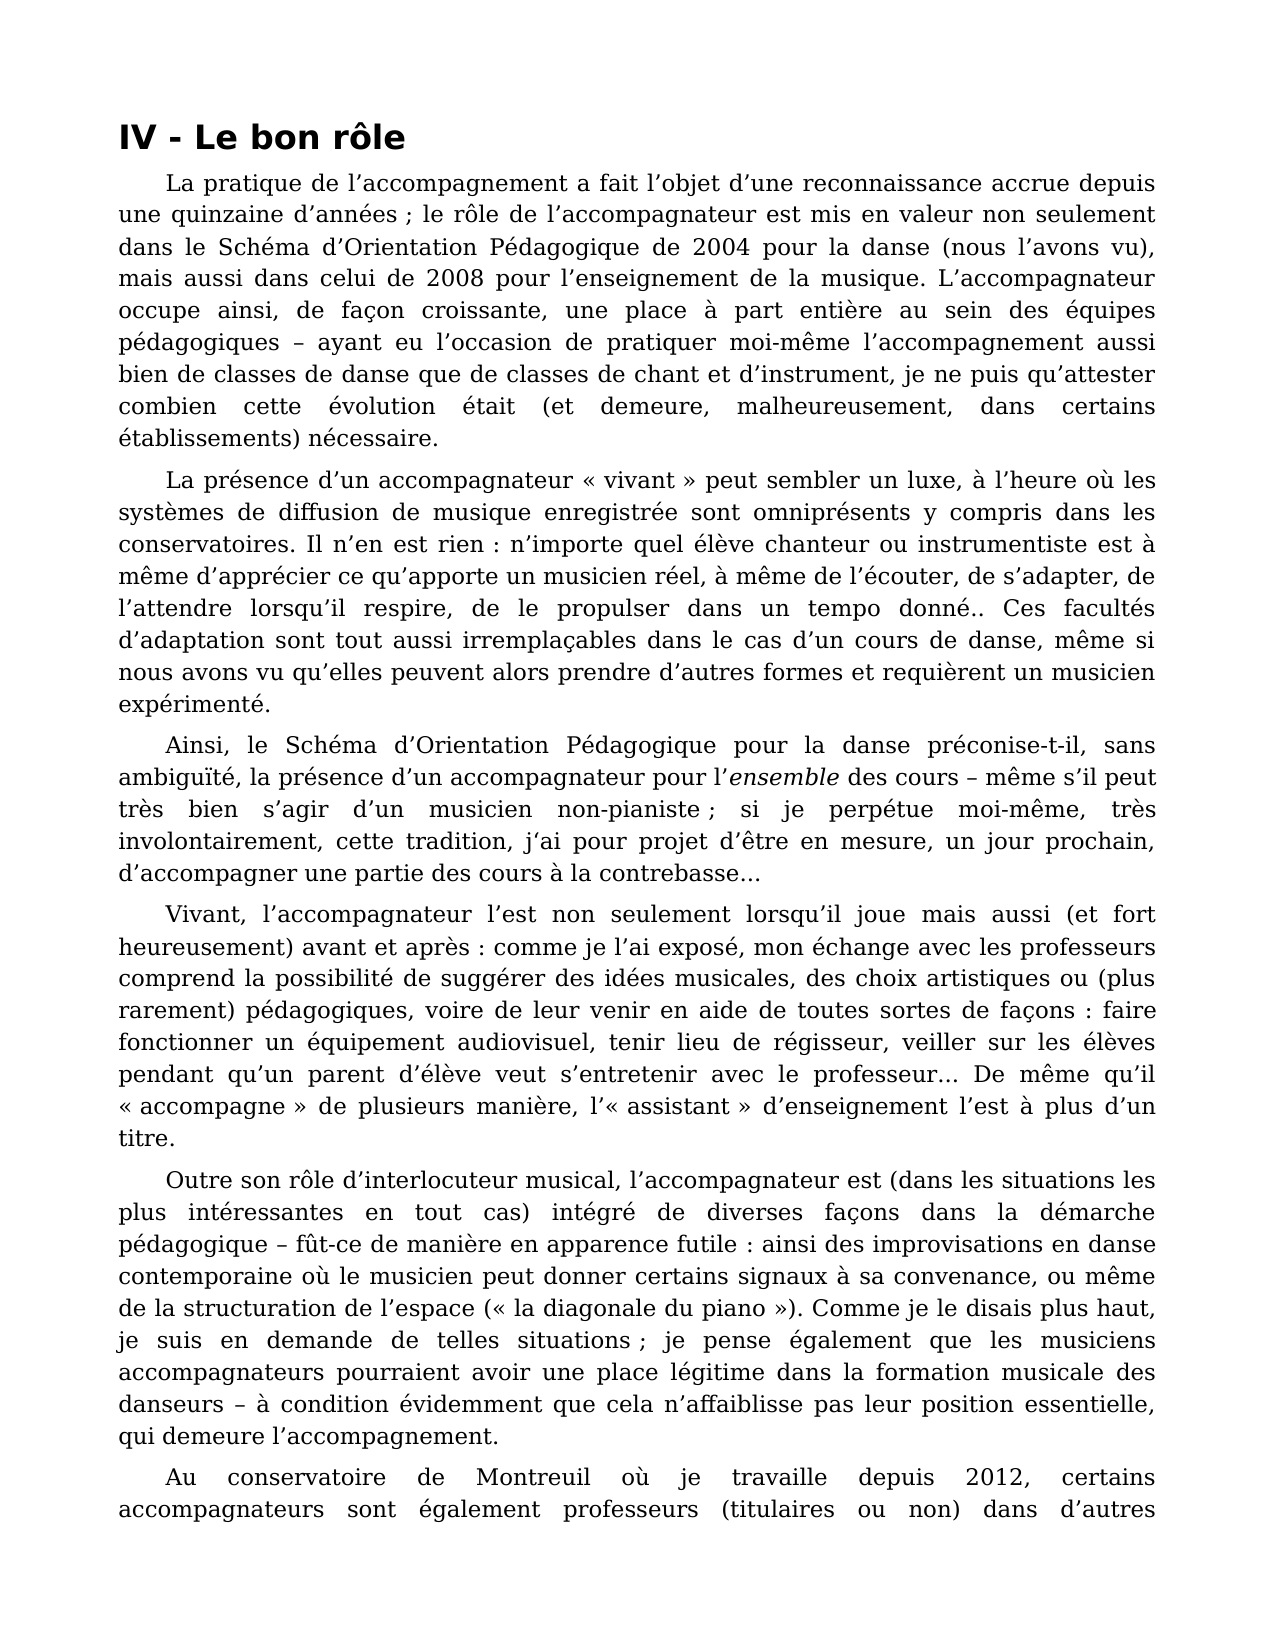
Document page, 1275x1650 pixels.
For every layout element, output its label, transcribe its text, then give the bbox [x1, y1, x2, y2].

text Au conservatoire de Montreuil où je travaille depuis 2012, certains accompagnateurs sont également professeurs (titulaires ou non) dans d’autres [118, 1464, 1157, 1523]
text Outre son rôle d’interlocuteur musical, l’accompagnateur est (dans les situations les plus intéressantes en tout cas) intégré de diverses façons dans la démarche pédagogique – fût-ce de manière en apparence futile : ainsi des improvisations en danse contemporaine où le musicien peut donner certains signaux à sa convenance, ou même de la structuration de l’espace (« la diagonale du piano »). Comme je le disais plus haut, je suis en demande de telles situations ; je pense également que les musiciens accompagnateurs pourraient avoir une place légitime dans la formation musicale des danseurs – à condition évidemment que cela n’affaiblisse pas leur position essentielle, qui demeure l’accompagnement. [118, 1167, 1157, 1449]
text La pratique de l’accompagnement a fait l’objet d’une reconnaissance accrue depuis une quinzaine d’années ; le rôle de l’accompagnateur est mis en valeur non seulement dans le Schéma d’Orientation Pédagogique de 2004 pour la danse (nous l’avons vu), mais aussi dans celui de 2008 pour l’enseignement de la musique. L’accompagnateur occupe ainsi, de façon croissante, une place à part entière au sein des équipes pédagogiques – ayant eu l’occasion de pratiquer moi-même l’accompagnement aussi bien de classes de danse que de classes de chant et d’instrument, je ne puis qu’attester combien cette évolution était (et demeure, malheureusement, dans certains établissements) nécessaire. [118, 170, 1157, 452]
text Vivant, l’accompagnateur l’est non seulement lorsqu’il joue mais aussi (et fort heureusement) avant et après : comme je l’ai exposé, mon échange avec les professeurs comprend la possibilité de suggérer des idées musicales, des choix artistiques ou (plus rarement) pédagogiques, voire de leur venir en aide de toutes sortes de façons : faire fonctionner un équipement audiovisuel, tenir lieu de régisseur, veiller sur les élèves pendant qu’un parent d’élève veut s’entretenir avec le professeur... De même qu’il « accompagne » de plusieurs manière, l’« assistant » d’enseignement l’est à plus d’un titre. [118, 902, 1157, 1152]
subtitle Le bon rôle [118, 118, 1157, 157]
text Ainsi, le Schéma d’Orientation Pédagogique pour la danse préconise-t-il, sans ambiguïté, la présence d’un accompagnateur pour l’ensemble des cours – même s’il peut très bien s’agir d’un musicien non-pianiste ; si je perpétue moi-même, très involontairement, cette tradition, j‘ai pour projet d’être en mesure, un jour prochain, d’accompagner une partie des cours à la contrebasse... [118, 732, 1157, 887]
text La présence d’un accompagnateur « vivant » peut sembler un luxe, à l’heure où les systèmes de diffusion de musique enregistrée sont omniprésents y compris dans les conservatoires. Il n’en est rien : n’importe quel élève chanteur ou instrumentiste est à même d’apprécier ce qu’apporte un musicien réel, à même de l’écouter, de s’adapter, de l’attendre lorsqu’il respire, de le propulser dans un tempo donné.. Ces facultés d’adaptation sont tout aussi irremplaçables dans le cas d’un cours de danse, même si nous avons vu qu’elles peuvent alors prendre d’autres formes et requièrent un musicien expérimenté. [118, 467, 1157, 717]
